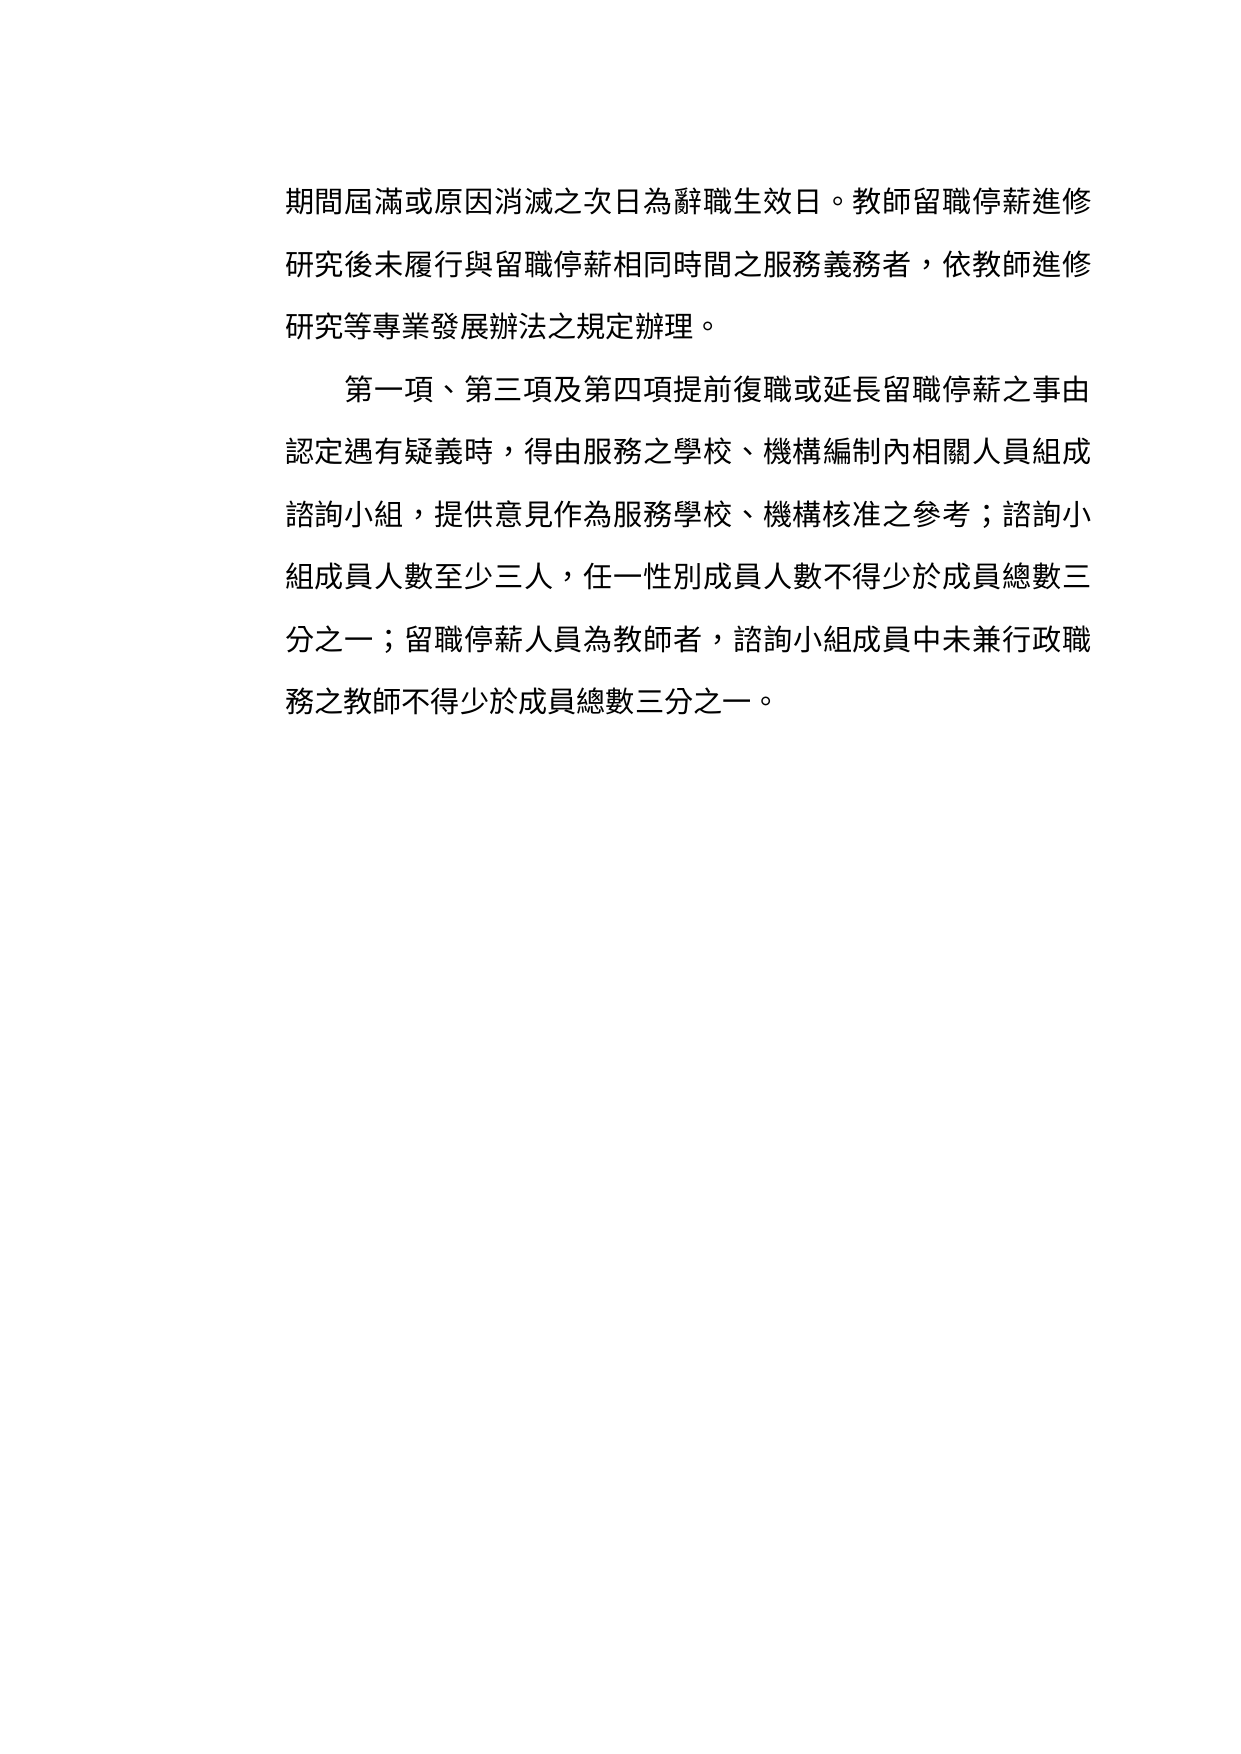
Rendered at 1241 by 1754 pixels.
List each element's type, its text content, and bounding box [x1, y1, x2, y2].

text 第一項、第三項及第四項提前復職或延長留職停薪之事由認定遇有疑義時，得由服務之學校、機構編制內相關人員組成諮詢小組，提供意見作為服務學校、機構核准之參考；諮詢小組成員人數至少三人，任一性別成員人數不得少於成員總數三分之一；留職停薪人員為教師者，諮詢小組成員中未兼行政職務之教師不得少於成員總數三分之一。 [285, 346, 1092, 721]
text 期間屆滿或原因消滅之次日為辭職生效日。教師留職停薪進修研究後未履行與留職停薪相同時間之服務義務者，依教師進修研究等專業發展辦法之規定辦理。 [285, 158, 1092, 346]
